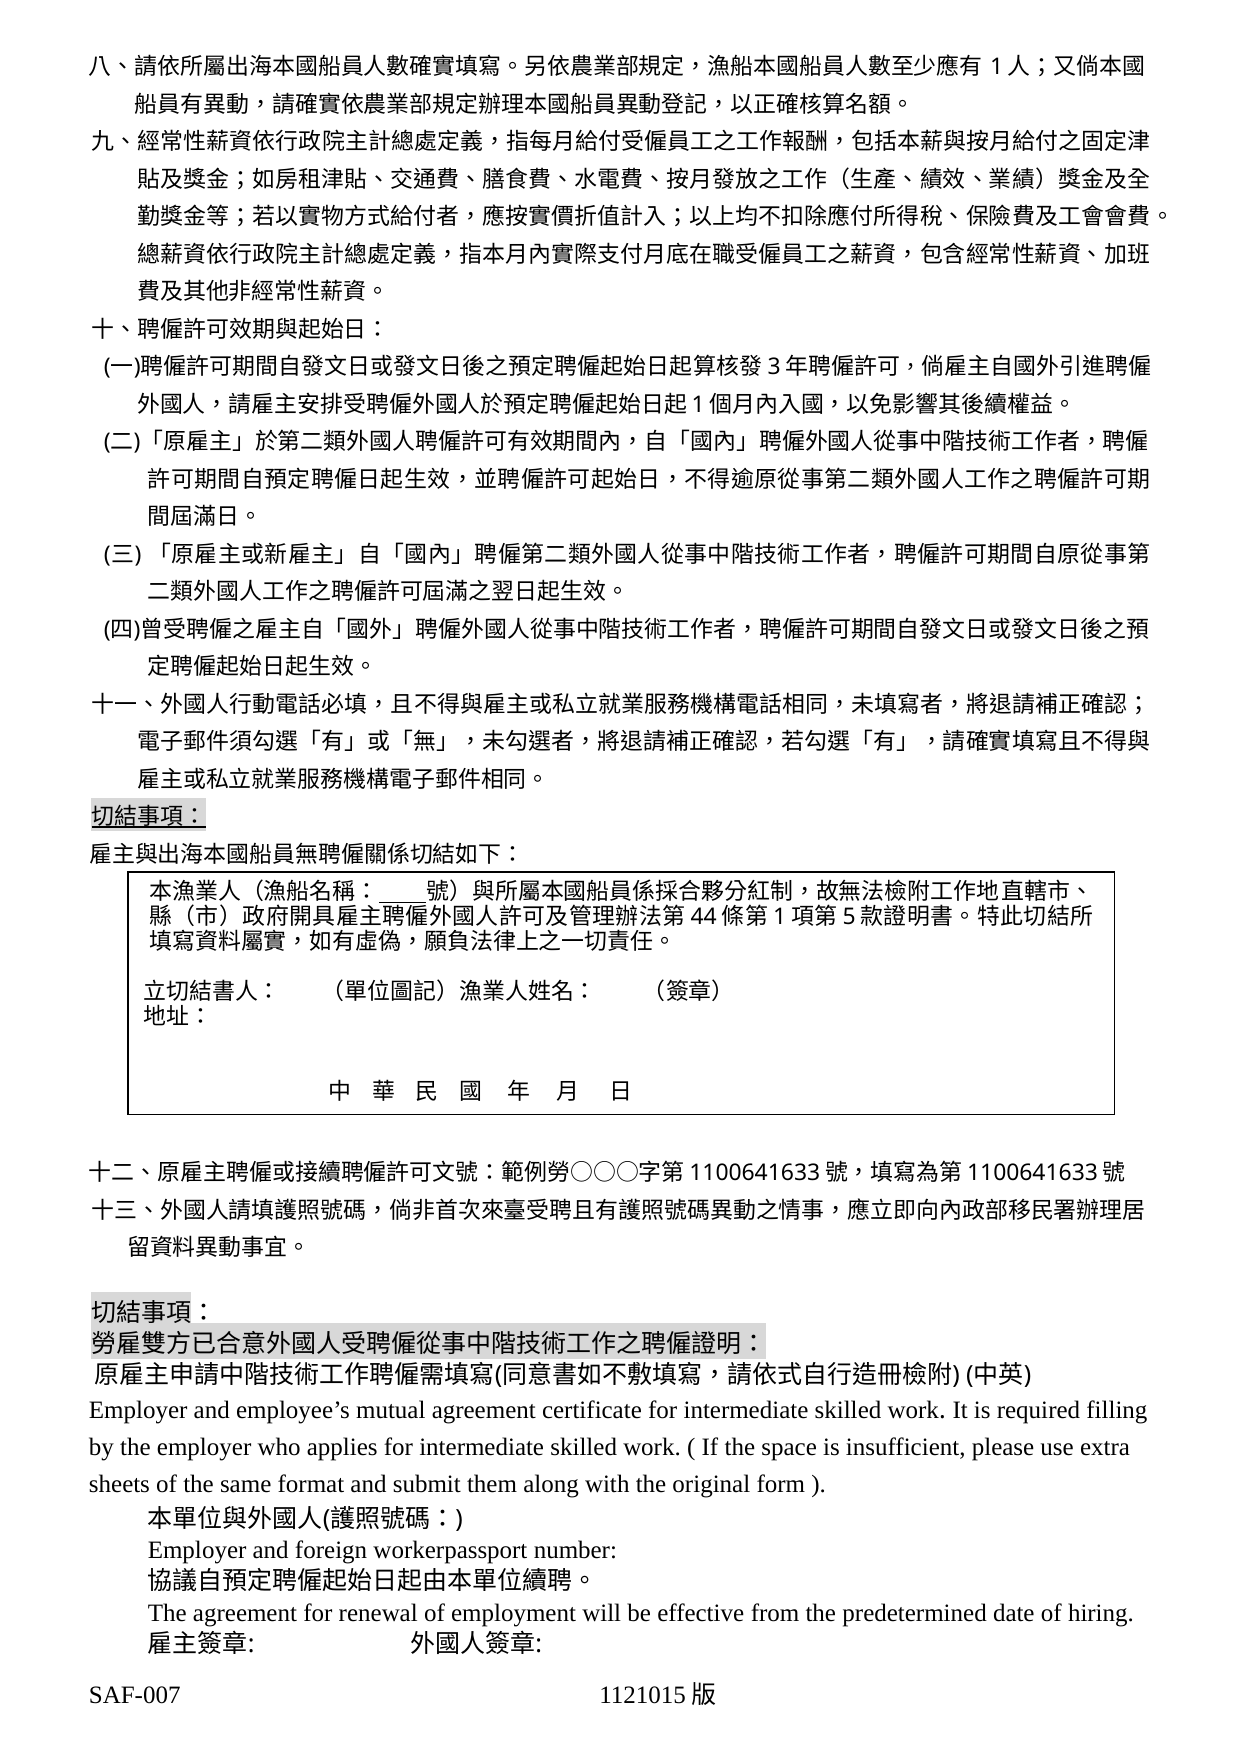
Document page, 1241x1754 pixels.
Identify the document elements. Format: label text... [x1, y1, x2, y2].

text (三) 「原雇主或新雇主」自「國內」聘僱第二類外國人從事中階技術工作者，聘僱許可期間自原從事第二類外國人工作之聘僱許可屆滿之翌日起生效。 [104, 533, 1152, 608]
text 切結事項： [91, 796, 1146, 833]
text 中 華 民 國 年 月 日 [149, 1080, 1093, 1105]
text 十、聘僱許可效期與起始日： [92, 308, 1152, 346]
text 雇主簽章: 外國人簽章: [101, 1627, 1140, 1658]
text 八、請依所屬出海本國船員人數確實填寫。另依農業部規定，漁船本國船員人數至少應有1人；又倘本國船員有異動，請確實依農業部規定辦理本國船員異動登記，以正確核算名額。 [89, 46, 1146, 121]
text 地址： [143, 1005, 1093, 1030]
text 十二、原雇主聘僱或接續聘僱許可文號：範例勞○○○字第1100641633號，填寫為第1100641633號 [89, 1152, 1152, 1190]
text 十一、外國人行動電話必填，且不得與雇主或私立就業服務機構電話相同，未填寫者，將退請補正確認；電子郵件須勾選「有」或「無」，未勾選者，將退請補正確認，若勾選「有」，請確實填寫且不得與雇主或私立就業服務機構電子郵件相同。 [92, 683, 1152, 796]
text 切結事項： [91, 1296, 1146, 1327]
text 十三、外國人請填護照號碼，倘非首次來臺受聘且有護照號碼異動之情事，應立即向內政部移民署辦理居 [91, 1190, 1152, 1227]
text 本單位與外國人(護照號碼：) [148, 1502, 1146, 1533]
text 原雇主申請中階技術工作聘僱需填寫(同意書如不敷填寫，請依式自行造冊檢附) (中英) [94, 1358, 1146, 1390]
text 本漁業人（漁船名稱： 號）與所屬本國船員係採合夥分紅制，故無法檢附工作地直轄市、縣（市）政府開具雇主聘僱外國人許可及管理辦法第44條第1項第5款證明書。特此切結所填寫資料屬實，如有虛偽，願負法律上之一切責任。 [149, 880, 1093, 955]
text The agreement for renewal of employment will be effective from the predetermined date of hiring. [148, 1596, 1140, 1627]
text Employer and employee’s mutual agreement certificate for intermediate skilled work. It is required filling by the employer who applies for intermediate skilled work. ( If the space is insufficient, please use extra sheets of the same format and submit them along with the original form ). [89, 1390, 1152, 1502]
text 協議自預定聘僱起始日起由本單位續聘。 [148, 1565, 1146, 1596]
text 勞雇雙方已合意外國人受聘僱從事中階技術工作之聘僱證明： [91, 1327, 1146, 1358]
text (四)曾受聘僱之雇主自「國外」聘僱外國人從事中階技術工作者，聘僱許可期間自發文日或發文日後之預定聘僱起始日起生效。 [103, 608, 1152, 683]
text Employer and foreign workerpassport number: [148, 1533, 1146, 1565]
text 立切結書人： （單位圖記）漁業人姓名： （簽章） [143, 980, 1093, 1005]
text (二)「原雇主」於第二類外國人聘僱許可有效期間內，自「國內」聘僱外國人從事中階技術工作者，聘僱許可期間自預定聘僱日起生效，並聘僱許可起始日，不得逾原從事第二類外國人工作之聘僱許可期間屆滿日。 [103, 421, 1152, 533]
text 九、經常性薪資依行政院主計總處定義，指每月給付受僱員工之工作報酬，包括本薪與按月給付之固定津貼及獎金；如房租津貼、交通費、膳食費、水電費、按月發放之工作（生產、績效、業績）獎金及全勤獎金等；若以實物方式給付者，應按實價折值計入；以上均不扣除應付所得稅、保險費及工會會費。總薪資依行政院主計總處定義，指本月內實際支付月底在職受僱員工之薪資，包含經常性薪資、加班費及其他非經常性薪資。 [92, 121, 1152, 308]
text 留資料異動事宜。 [91, 1227, 1152, 1265]
text 雇主與出海本國船員無聘僱關係切結如下： [89, 833, 1146, 871]
text (一)聘僱許可期間自發文日或發文日後之預定聘僱起始日起算核發3年聘僱許可，倘雇主自國外引進聘僱外國人，請雇主安排受聘僱外國人於預定聘僱起始日起1個月內入國，以免影響其後續權益。 [103, 346, 1152, 421]
